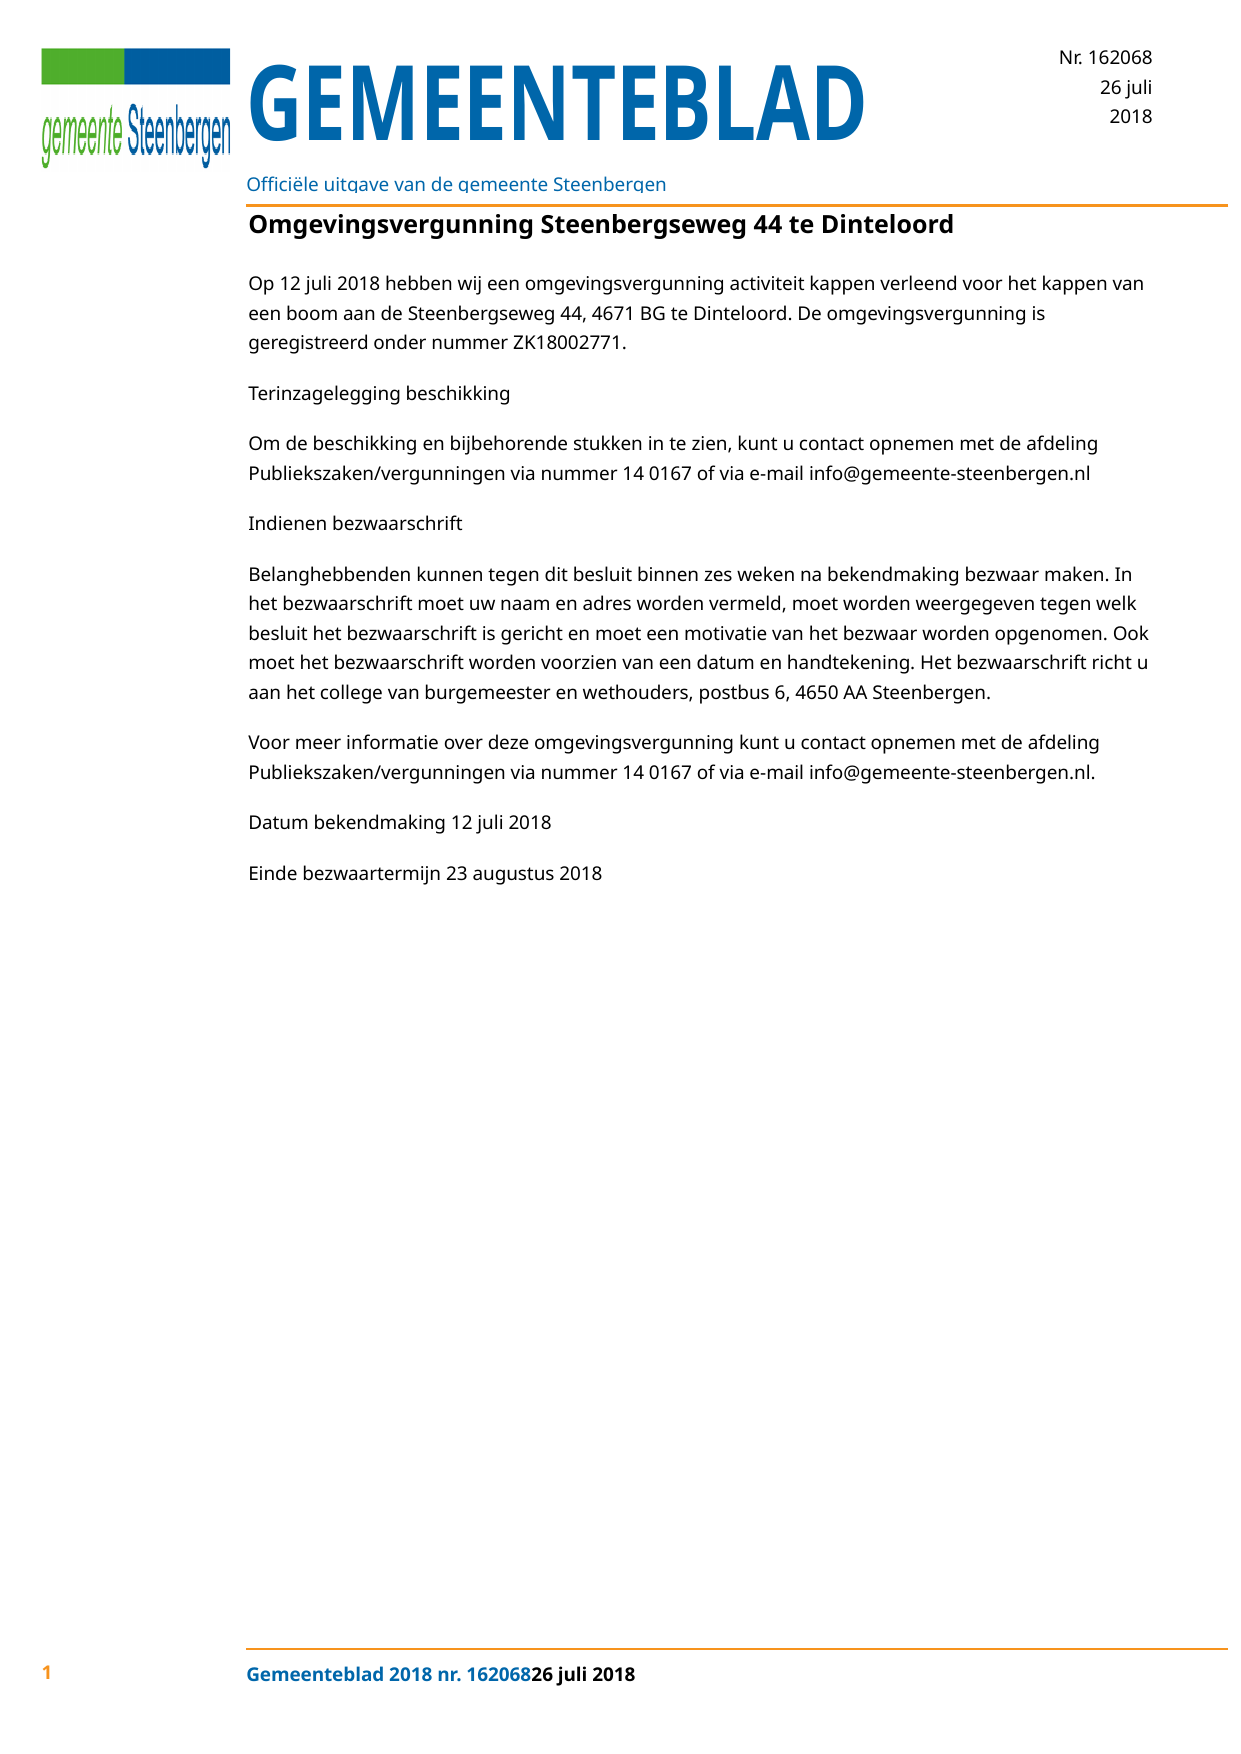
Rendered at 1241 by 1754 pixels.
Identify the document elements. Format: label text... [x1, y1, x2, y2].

text Einde bezwaartermijn 23 augustus 2018 [248, 860, 1152, 886]
text Belanghebbenden kunnen tegen dit besluit binnen zes weken na bekendmaking bezwaar maken. In het bezwaarschrift moet uw naam en adres worden vermeld, moet worden weergegeven tegen welk besluit het bezwaarschrift is gericht en moet een motivatie van het bezwaar worden opgenomen. Ook moet het bezwaarschrift worden voorzien van een datum en handtekening. Het bezwaarschrift richt u aan het college van burgemeester en wethouders, postbus 6, 4650 AA Steenbergen. [248, 561, 1152, 705]
text Terinzagelegging beschikking [248, 380, 1152, 406]
text Indienen bezwaarschrift [248, 510, 1152, 536]
text Omgevingsvergunning Steenbergseweg 44 te Dinteloord [248, 207, 1152, 241]
text Op 12 juli 2018 hebben wij een omgevingsvergunning activiteit kappen verleend voor het kappen van een boom aan de Steenbergseweg 44, 4671 BG te Dinteloord. De omgevingsvergunning is geregistreerd onder nummer ZK18002771. [248, 270, 1152, 355]
text Datum bekendmaking 12 juli 2018 [248, 809, 1152, 835]
text Om de beschikking en bijbehorende stukken in te zien, kunt u contact opnemen met de afdeling Publiekszaken/vergunningen via nummer 14 0167 of via e-mail info@gemeente-steenbergen.nl [248, 430, 1152, 486]
picture [41, 47, 231, 172]
text Voor meer informatie over deze omgevingsvergunning kunt u contact opnemen met de afdeling Publiekszaken/vergunningen via nummer 14 0167 of via e-mail info@gemeente-steenbergen.nl. [248, 729, 1152, 785]
